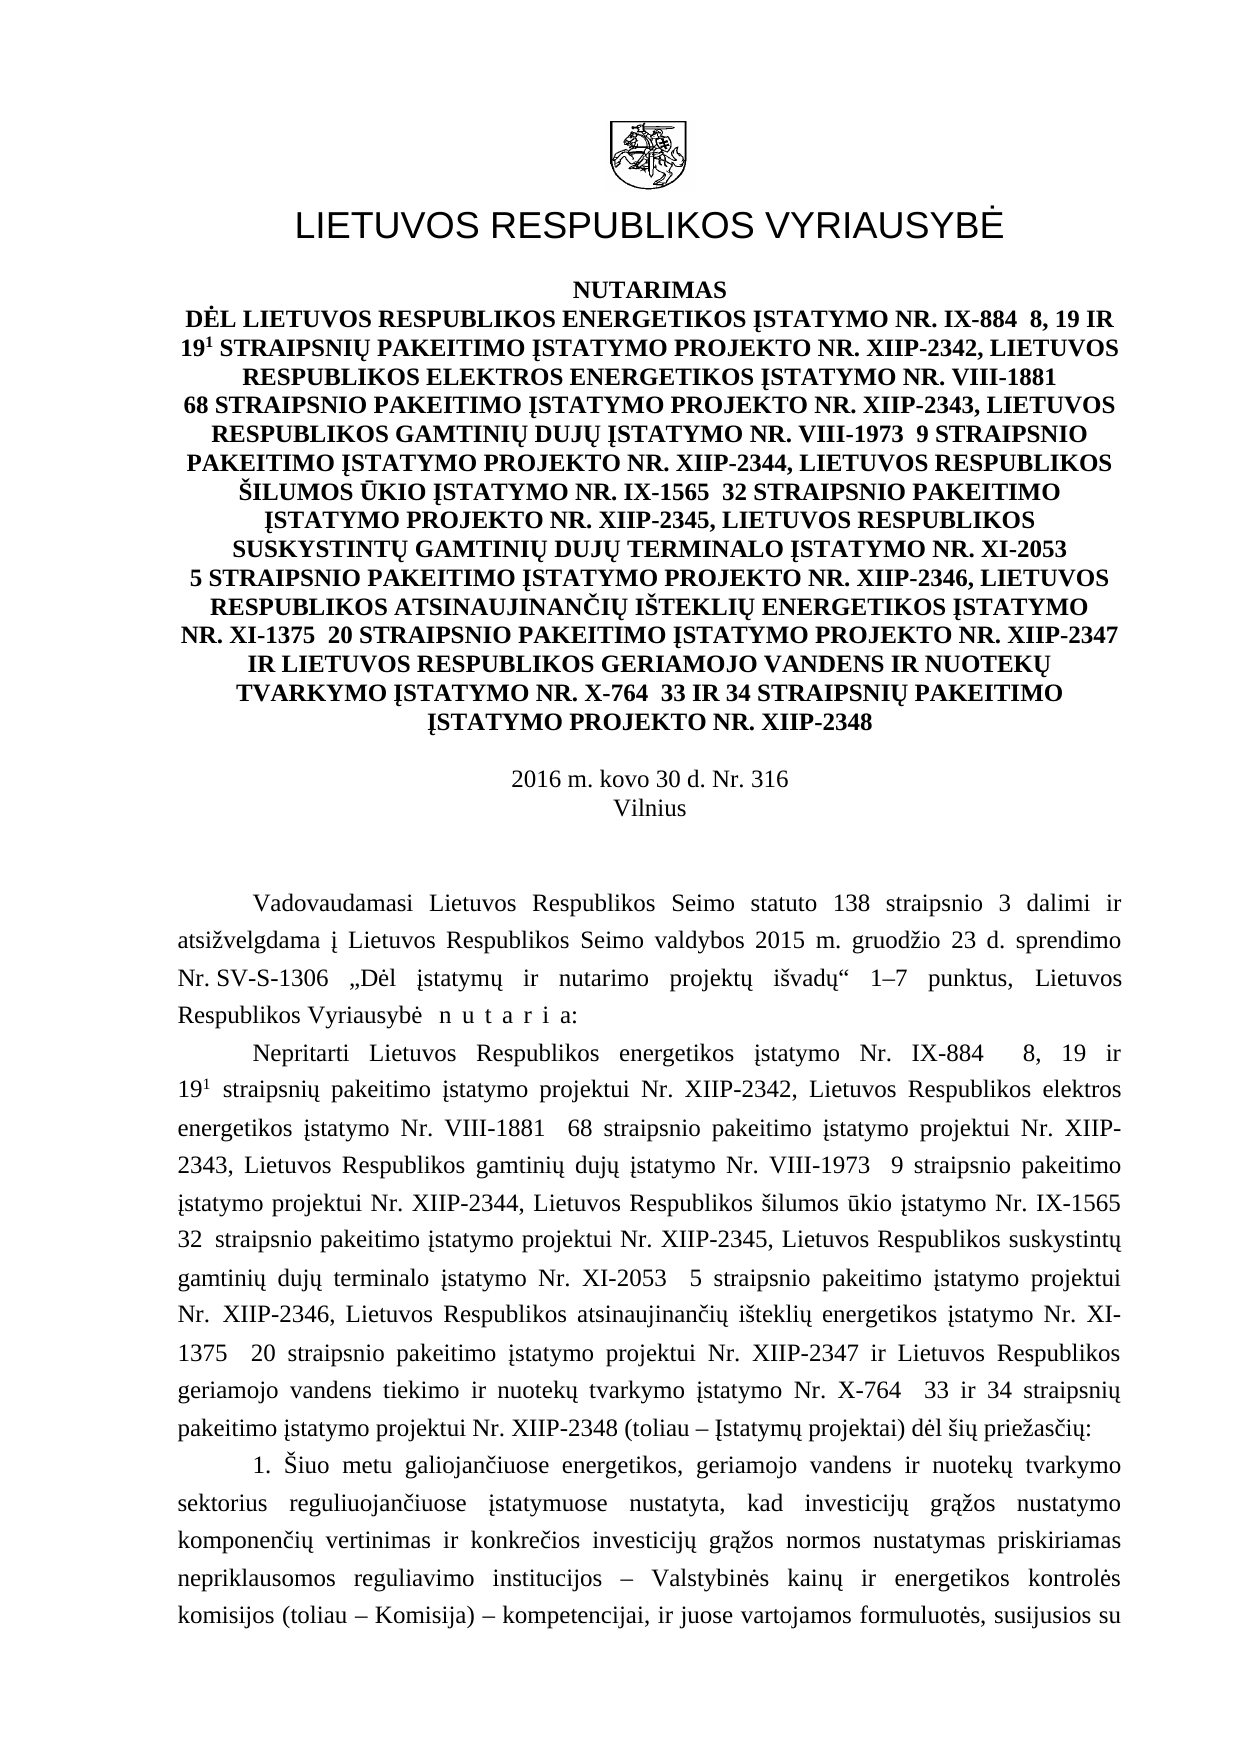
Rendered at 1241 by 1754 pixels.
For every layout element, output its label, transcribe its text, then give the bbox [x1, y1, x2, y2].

text Nepritarti Lietuvos Respublikos energetikos įstatymo Nr. IX-884 8, 19 ir 191 straipsnių pakeitimo įstatymo projektui Nr. XIIP-2342, Lietuvos Respublikos elektros energetikos įstatymo Nr. VIII-1881 68 straipsnio pakeitimo įstatymo projektui Nr. XIIP-2343, Lietuvos Respublikos gamtinių dujų įstatymo Nr. VIII-1973 9 straipsnio pakeitimo įstatymo projektui Nr. XIIP-2344, Lietuvos Respublikos šilumos ūkio įstatymo Nr. IX-1565 32 straipsnio pakeitimo įstatymo projektui Nr. XIIP-2345, Lietuvos Respublikos suskystintų gamtinių dujų terminalo įstatymo Nr. XI-2053 5 straipsnio pakeitimo įstatymo projektui Nr. XIIP-2346, Lietuvos Respublikos atsinaujinančių išteklių energetikos įstatymo Nr. XI-1375 20 straipsnio pakeitimo įstatymo projektui Nr. XIIP-2347 ir Lietuvos Respublikos geriamojo vandens tiekimo ir nuotekų tvarkymo įstatymo Nr. X-764 33 ir 34 straipsnių pakeitimo įstatymo projektui Nr. XIIP-2348 (toliau – Įstatymų projektai) dėl šių priežasčių: [177, 1029, 1122, 1442]
text Vadovaudamasi Lietuvos Respublikos Seimo statuto 138 straipsnio 3 dalimi ir atsižvelgdama į Lietuvos Respublikos Seimo valdybos 2015 m. gruodžio 23 d. sprendimo Nr. SV-S-1306 „Dėl įstatymų ir nutarimo projektų išvadų“ 1–7 punktus, Lietuvos Respublikos Vyriausybė nutaria: [177, 879, 1122, 1029]
text 1. Šiuo metu galiojančiuose energetikos, geriamojo vandens ir nuotekų tvarkymo sektorius reguliuojančiuose įstatymuose nustatyta, kad investicijų grąžos nustatymo komponenčių vertinimas ir konkrečios investicijų grąžos normos nustatymas priskiriamas nepriklausomos reguliavimo institucijos – Valstybinės kainų ir energetikos kontrolės komisijos (toliau – Komisija) – kompetencijai, ir juose vartojamos formuluotės, susijusios su [177, 1442, 1122, 1629]
text Lietuvos Respublikos Vyriausybė [177, 203, 1122, 247]
text 2016 m. kovo 30 d. Nr. 316 Vilnius [177, 764, 1122, 822]
text Dėl LIETUVOS RESPUBLIKOS ENERGETIKOS ĮSTATYMO NR. IX-884 8, 19 IR 191 STRAIPSNIŲ PAKEITIMO ĮSTATYMO PROJEKTO NR. XIIP-2342, LIETUVOS RESPUBLIKOS ELEKTROS ENERGETIKOS ĮSTATYMO NR. VIII-1881 68 STRAIPSNIO PAKEITIMO ĮSTATYMO PROJEKTO NR. XIIP-2343, LIETUVOS RESPUBLIKOS GAMTINIŲ DUJŲ ĮSTATYMO NR. VIII-1973 9 STRAIPSNIO PAKEITIMO ĮSTATYMO PROJEKTO NR. XIIP-2344, LIETUVOS RESPUBLIKOS ŠILUMOS ŪKIO ĮSTATYMO NR. IX-1565 32 STRAIPSNIO PAKEITIMO ĮSTATYMO PROJEKTO NR. XIIP-2345, LIETUVOS RESPUBLIKOS SUSKYSTINTŲ GAMTINIŲ DUJŲ TERMINALO ĮSTATYMO NR. XI-2053 5 STRAIPSNIO PAKEITIMO ĮSTATYMO PROJEKTO NR. XIIP-2346, LIETUVOS RESPUBLIKOS ATSINAUJINANČIŲ IŠTEKLIŲ ENERGETIKOS ĮSTATYMO NR. XI-1375 20 STRAIPSNIO PAKEITIMO ĮSTATYMO PROJEKTO NR. XIIP-2347 IR LIETUVOS RESPUBLIKOS GERIAMOJO VANDENS IR NUOTEKŲ TVARKYMO ĮSTATYMO NR. X-764 33 IR 34 STRAIPSNIŲ PAKEITIMO ĮSTATYMO PROJEKTO NR. XIIP-2348 [177, 304, 1122, 735]
text nutarimas [177, 275, 1122, 304]
